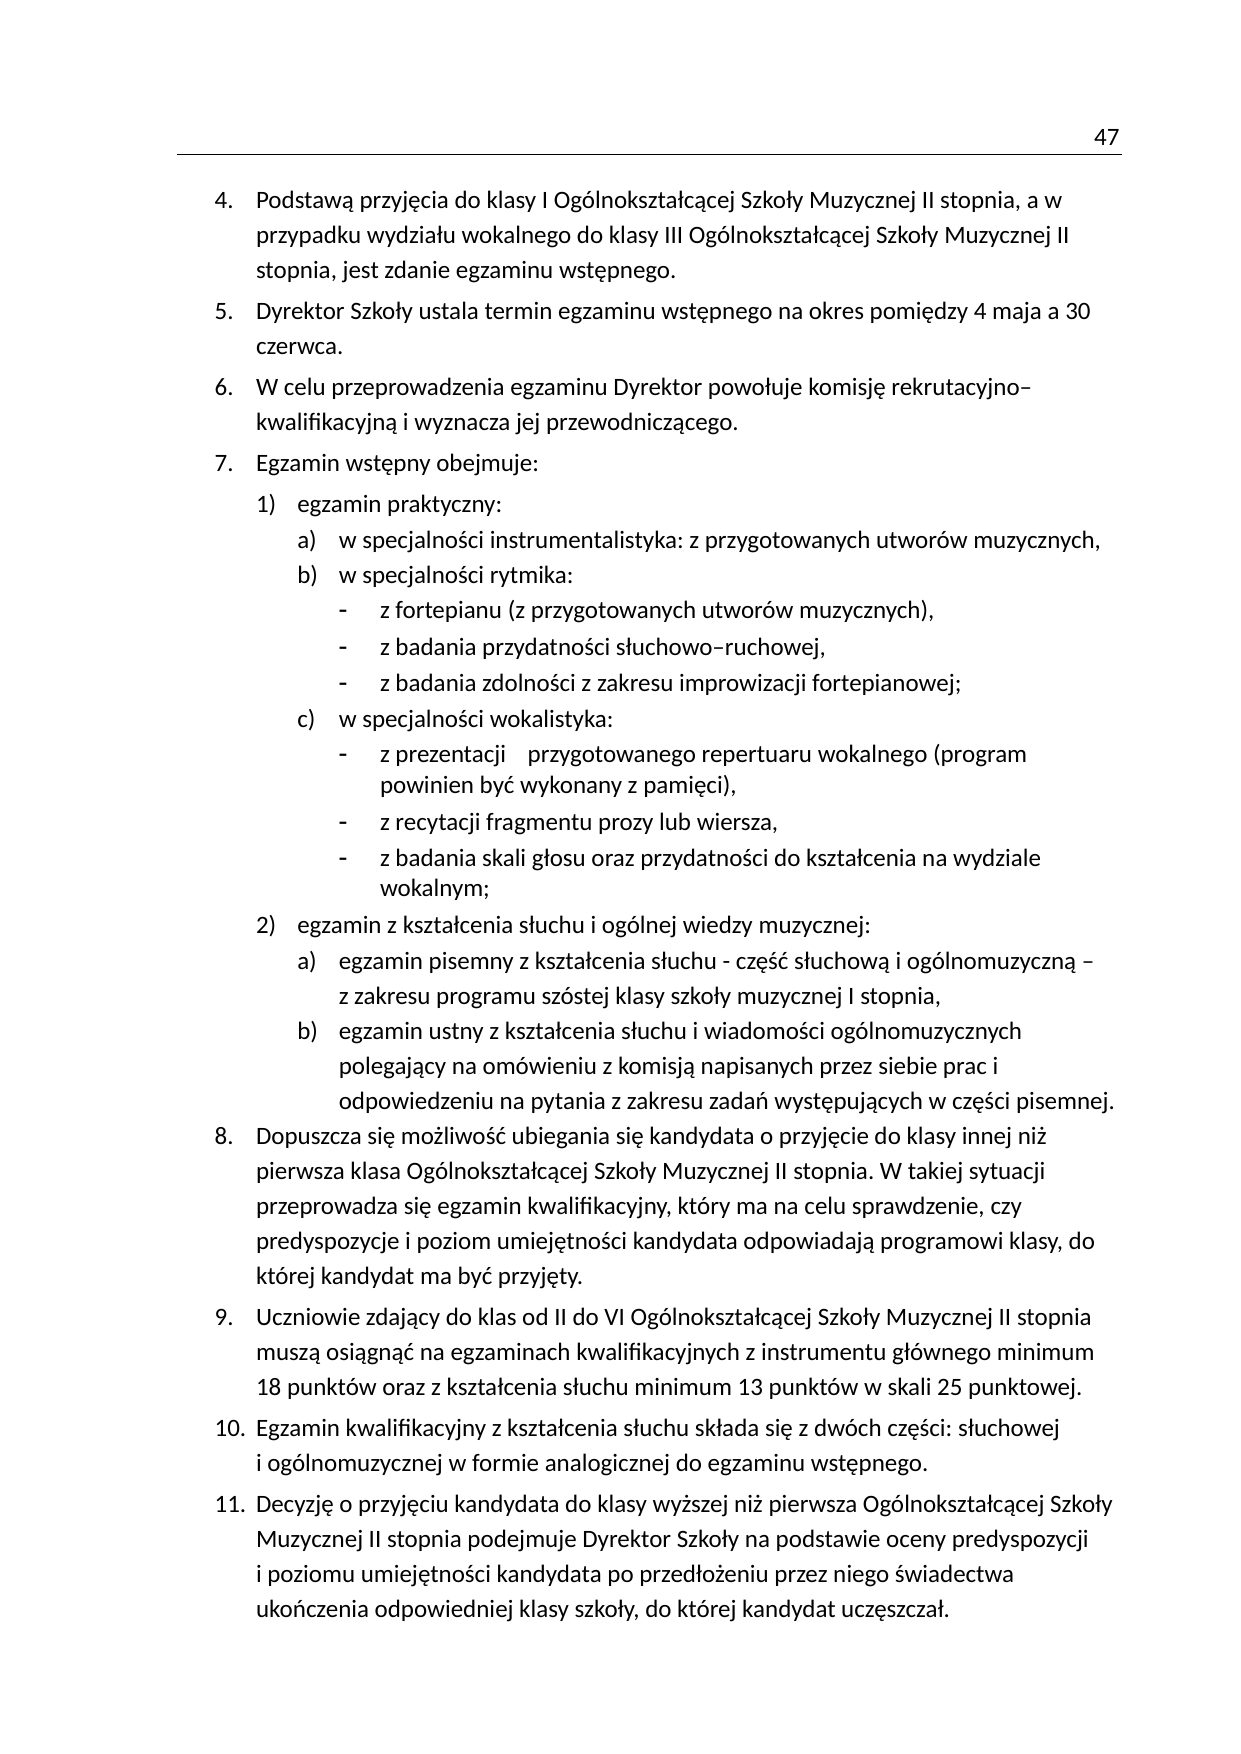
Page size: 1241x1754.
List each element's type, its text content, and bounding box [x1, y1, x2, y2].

list z badania skali głosu oraz przydatności do kształcenia na wydziale wokalnym; [338, 842, 1122, 903]
list egzamin z kształcenia słuchu i ogólnej wiedzy muzycznej: [256, 909, 1122, 939]
list W celu przeprowadzenia egzaminu Dyrektor powołuje komisję rekrutacyjno–kwalifikacyjną i wyznacza jej przewodniczącego. [214, 371, 1122, 436]
list Dyrektor Szkoły ustala termin egzaminu wstępnego na okres pomiędzy 4 maja a 30 czerwca. [214, 295, 1122, 361]
list z fortepianu (z przygotowanych utworów muzycznych), [338, 594, 1122, 625]
list Decyzję o przyjęciu kandydata do klasy wyższej niż pierwsza Ogólnokształcącej Szkoły Muzycznej II stopnia podejmuje Dyrektor Szkoły na podstawie oceny predyspozycji i poziomu umiejętności kandydata po przedłożeniu przez niego świadectwa ukończenia odpowiedniej klasy szkoły, do której kandydat uczęszczał. [214, 1488, 1122, 1624]
list egzamin pisemny z kształcenia słuchu - część słuchową i ogólnomuzyczną – z zakresu programu szóstej klasy szkoły muzycznej I stopnia, [297, 946, 1122, 1011]
list z badania przydatności słuchowo–ruchowej, [338, 631, 1122, 661]
list z recytacji fragmentu prozy lub wiersza, [338, 806, 1122, 836]
list z prezentacji przygotowanego repertuaru wokalnego (program powinien być wykonany z pamięci), [338, 739, 1122, 800]
list Egzamin kwalifikacyjny z kształcenia słuchu składa się z dwóch części: słuchowej i ogólnomuzycznej w formie analogicznej do egzaminu wstępnego. [214, 1412, 1122, 1478]
list egzamin praktyczny: [256, 488, 1122, 518]
list w specjalności rytmika: [297, 559, 1122, 590]
list egzamin ustny z kształcenia słuchu i wiadomości ogólnomuzycznych polegający na omówieniu z komisją napisanych przez siebie prac i odpowiedzeniu na pytania z zakresu zadań występujących w części pisemnej. [297, 1016, 1122, 1116]
list Egzamin wstępny obejmuje: [214, 447, 1122, 477]
list w specjalności wokalistyka: [297, 704, 1122, 734]
list Dopuszcza się możliwość ubiegania się kandydata o przyjęcie do klasy innej niż pierwsza klasa Ogólnokształcącej Szkoły Muzycznej II stopnia. W takiej sytuacji przeprowadza się egzamin kwalifikacyjny, który ma na celu sprawdzenie, czy predyspozycje i poziom umiejętności kandydata odpowiadają programowi klasy, do której kandydat ma być przyjęty. [214, 1121, 1122, 1291]
list w specjalności instrumentalistyka: z przygotowanych utworów muzycznych, [297, 524, 1122, 555]
list Podstawą przyjęcia do klasy I Ogólnokształcącej Szkoły Muzycznej II stopnia, a w przypadku wydziału wokalnego do klasy III Ogólnokształcącej Szkoły Muzycznej II stopnia, jest zdanie egzaminu wstępnego. [214, 184, 1122, 284]
list z badania zdolności z zakresu improwizacji fortepianowej; [338, 667, 1122, 698]
list Uczniowie zdający do klas od II do VI Ogólnokształcącej Szkoły Muzycznej II stopnia muszą osiągnąć na egzaminach kwalifikacyjnych z instrumentu głównego minimum 18 punktów oraz z kształcenia słuchu minimum 13 punktów w skali 25 punktowej. [214, 1301, 1122, 1402]
